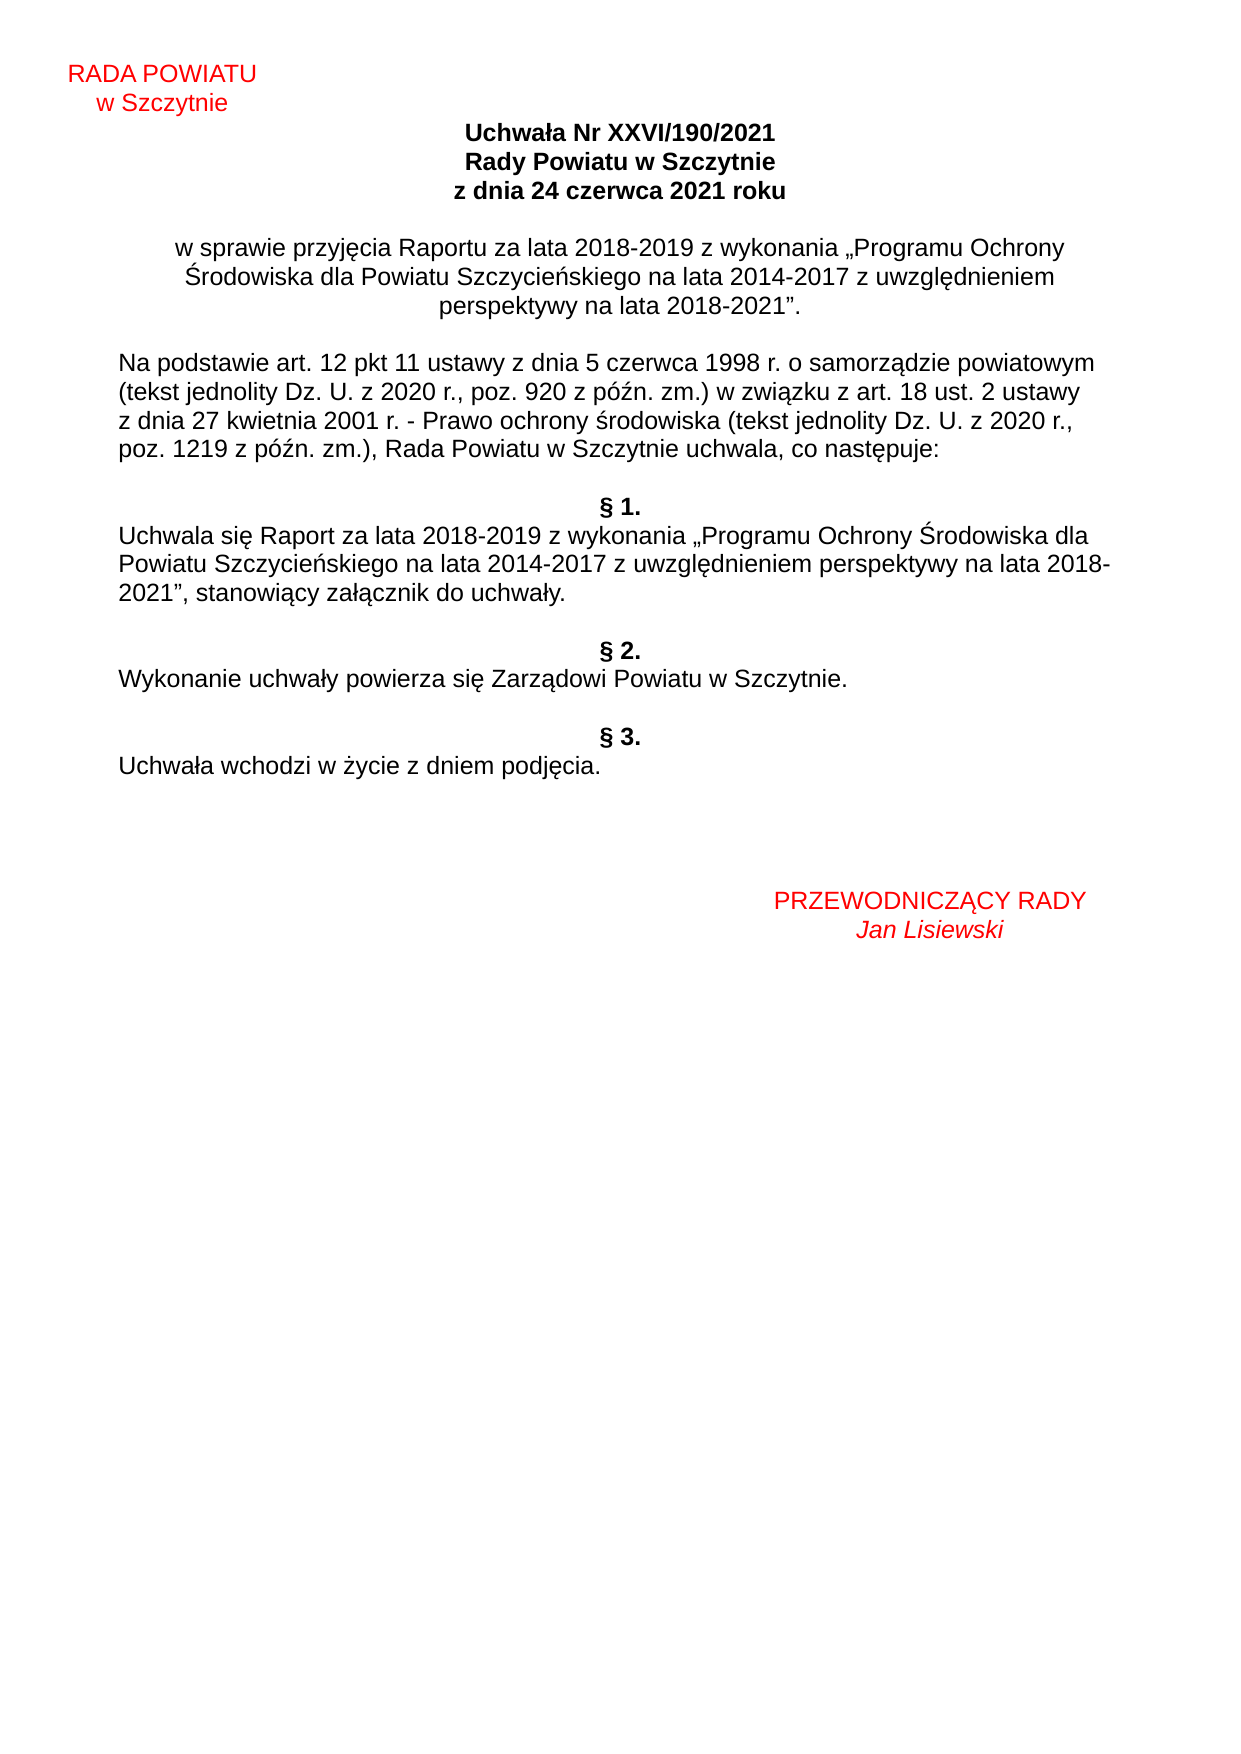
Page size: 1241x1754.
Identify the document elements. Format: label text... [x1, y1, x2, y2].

text Wykonanie uchwały powierza się Zarządowi Powiatu w Szczytnie. [118, 664, 1122, 693]
text Uchwala się Raport za lata 2018-2019 z wykonania „Programu Ochrony Środowiska dla Powiatu Szczycieńskiego na lata 2014-2017 z uwzględnieniem perspektywy na lata 2018-2021”, stanowiący załącznik do uchwały. [118, 521, 1122, 607]
text Na podstawie art. 12 pkt 11 ustawy z dnia 5 czerwca 1998 r. o samorządzie powiatowym (tekst jednolity Dz. U. z 2020 r., poz. 920 z późn. zm.) w związku z art. 18 ust. 2 ustawy [118, 348, 1122, 406]
text § 2. [118, 636, 1122, 664]
text Uchwała wchodzi w życie z dniem podjęcia. [118, 751, 1122, 779]
text Uchwała Nr XXVI/190/2021 [118, 118, 1122, 147]
text § 3. [118, 722, 1122, 751]
text z dnia 27 kwietnia 2001 r. - Prawo ochrony środowiska (tekst jednolity Dz. U. z 2020 r., [118, 406, 1122, 434]
text Rady Powiatu w Szczytnie [118, 147, 1122, 176]
text § 1. [118, 492, 1122, 521]
text w sprawie przyjęcia Raportu za lata 2018-2019 z wykonania „Programu Ochrony Środowiska dla Powiatu Szczycieńskiego na lata 2014-2017 z uwzględnieniem perspektywy na lata 2018-2021”. [118, 233, 1122, 319]
text z dnia 24 czerwca 2021 roku [118, 176, 1122, 204]
text poz. 1219 z późn. zm.), Rada Powiatu w Szczytnie uchwala, co następuje: [118, 434, 1122, 463]
